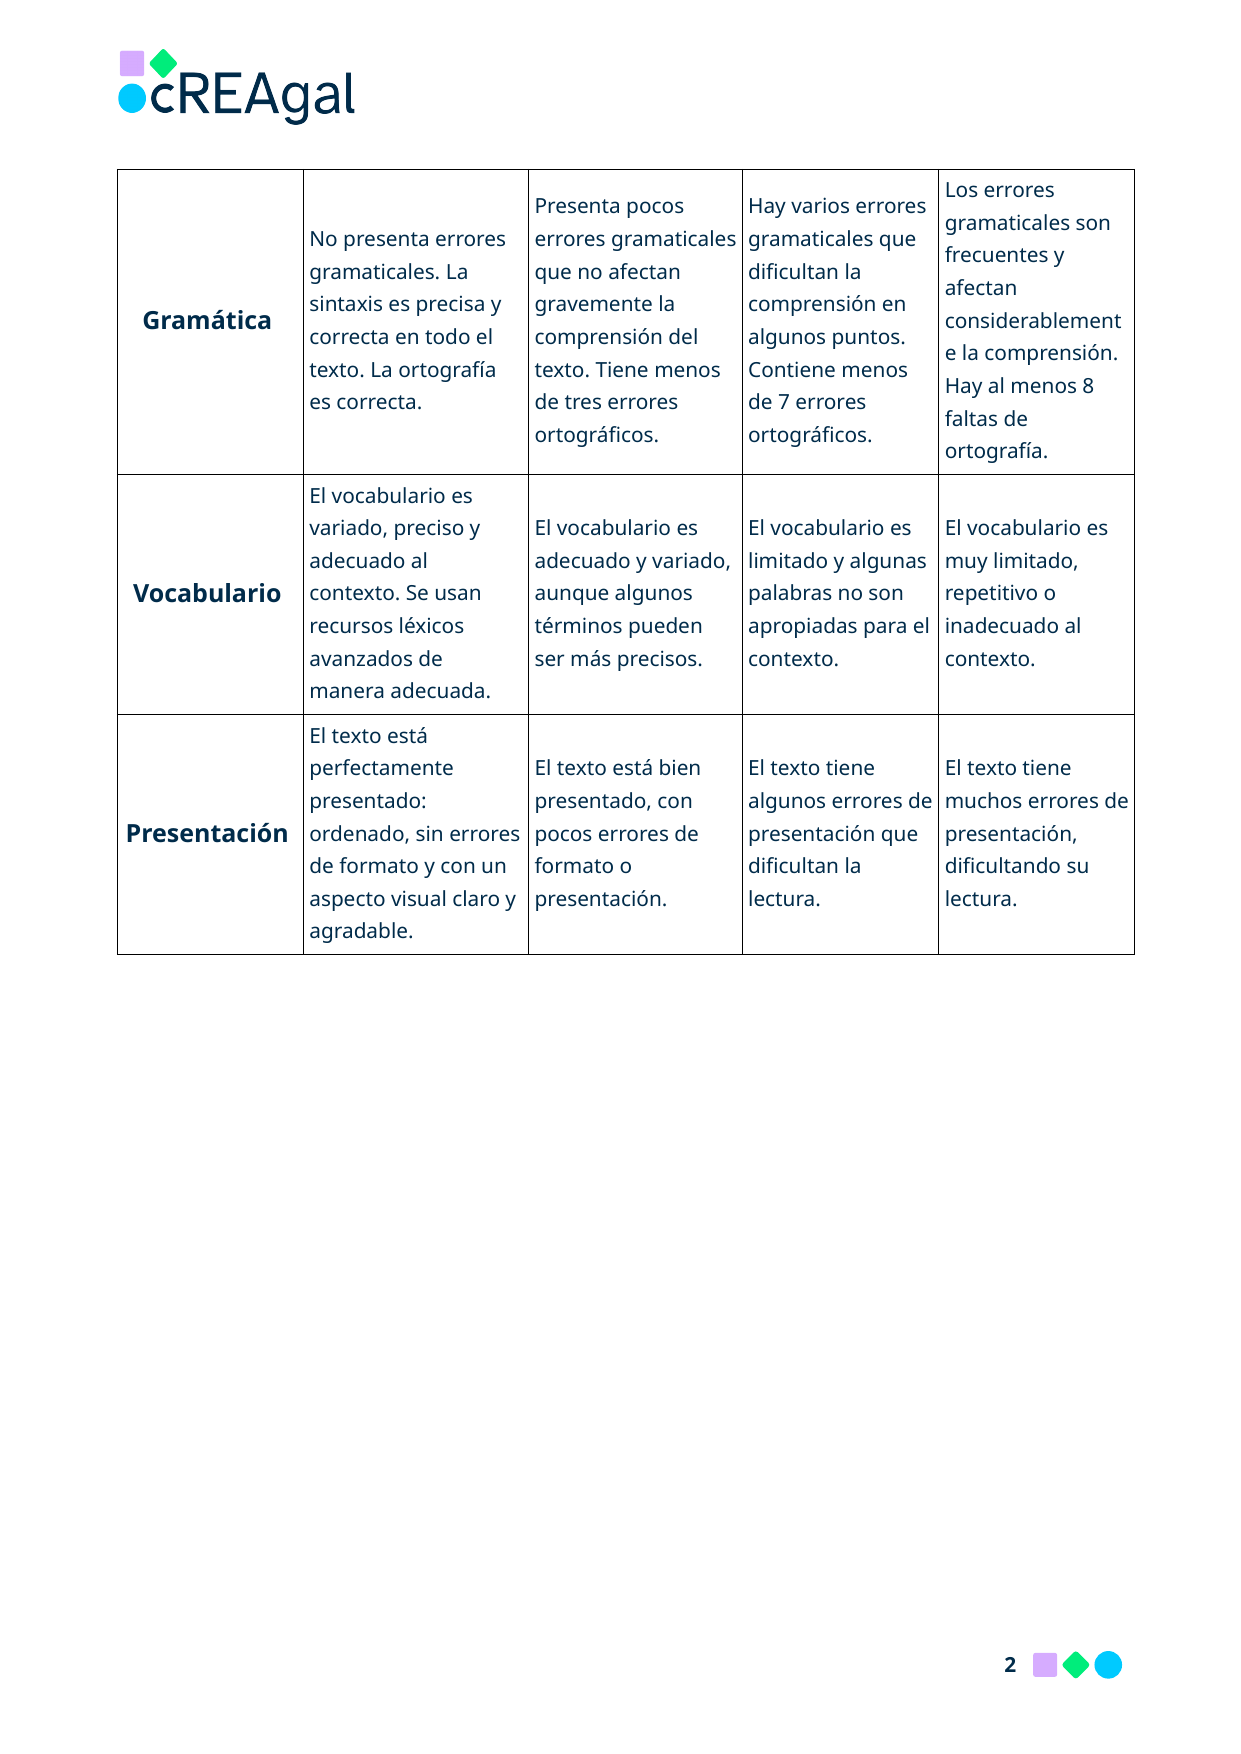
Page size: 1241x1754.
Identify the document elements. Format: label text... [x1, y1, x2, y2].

table_cell No presenta errores gramaticales. La sintaxis es precisa y correcta en todo el texto. La ortografía es correcta. [304, 170, 528, 474]
table_cell El texto tiene algunos errores de presentación que dificultan la lectura. [743, 715, 938, 954]
table_cell Hay varios errores gramaticales que dificultan la comprensión en algunos puntos. Contiene menos de 7 errores ortográficos. [743, 170, 938, 474]
table_cell El vocabulario es muy limitado, repetitivo o inadecuado al contexto. [939, 475, 1134, 714]
table_cell El texto tiene muchos errores de presentación, dificultando su lectura. [939, 715, 1134, 954]
table_cell Vocabulario [118, 475, 303, 714]
table_cell Los errores gramaticales son frecuentes y afectan considerablemente la comprensión. Hay al menos 8 faltas de ortografía. [939, 170, 1134, 474]
table_cell El vocabulario es variado, preciso y adecuado al contexto. Se usan recursos léxicos avanzados de manera adecuada. [304, 475, 528, 714]
table_cell El vocabulario es limitado y algunas palabras no son apropiadas para el contexto. [743, 475, 938, 714]
table_cell Presenta pocos errores gramaticales que no afectan gravemente la comprensión del texto. Tiene menos de tres errores ortográficos. [529, 170, 742, 474]
picture [118, 49, 355, 125]
table_cell El vocabulario es adecuado y variado, aunque algunos términos pueden ser más precisos. [529, 475, 742, 714]
table_cell Presentación [118, 715, 303, 954]
table_cell El texto está perfectamente presentado: ordenado, sin errores de formato y con un aspecto visual claro y agradable. [304, 715, 528, 954]
table_cell Gramática [118, 170, 303, 474]
table_cell El texto está bien presentado, con pocos errores de formato o presentación. [529, 715, 742, 954]
